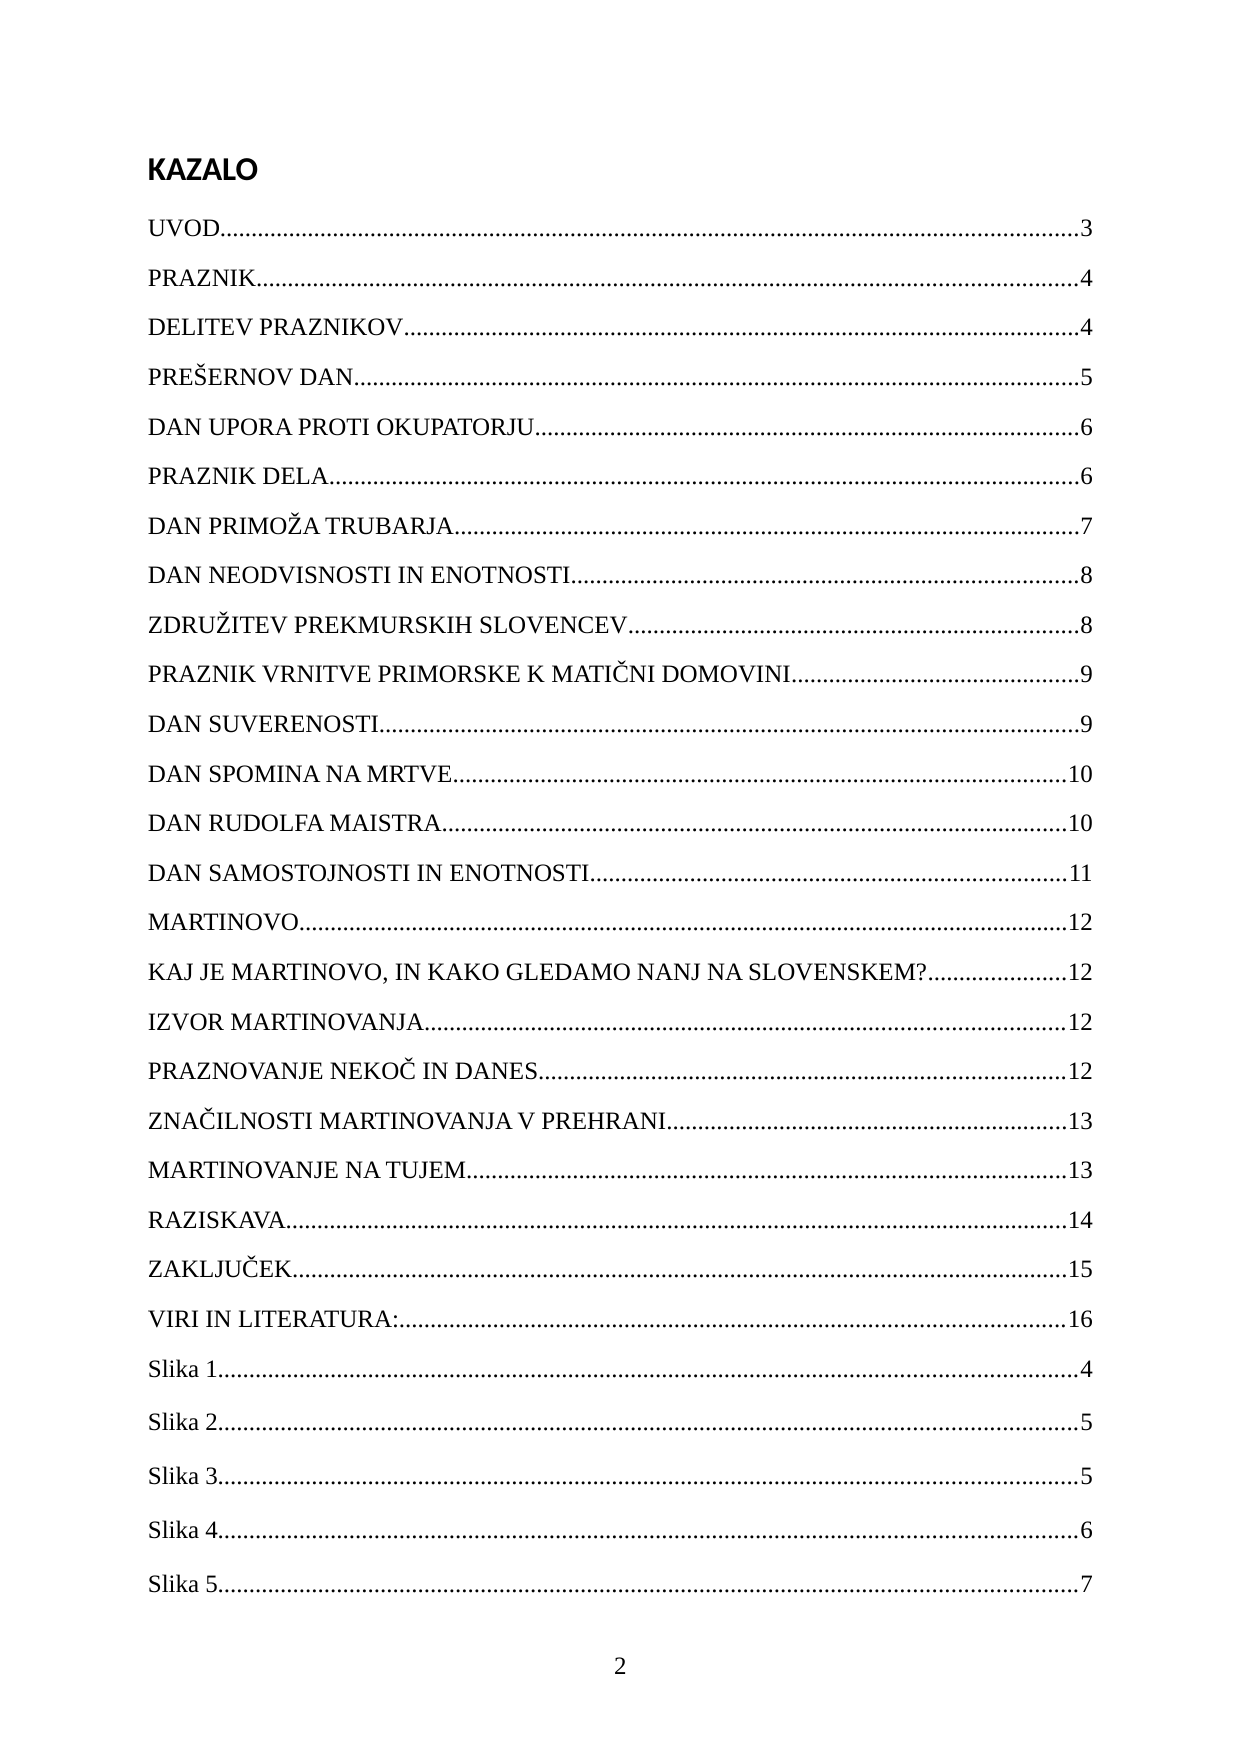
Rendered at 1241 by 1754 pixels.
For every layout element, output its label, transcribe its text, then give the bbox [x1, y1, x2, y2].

text Kaj je martinovo, in kako gledamo nanj na slovenskem? 12 [148, 957, 1093, 986]
text ZAKLJUČEK 15 [148, 1254, 1093, 1283]
text Slika 1 4 [148, 1354, 1093, 1382]
text Dan samostojnosti in enotnosti 11 [148, 858, 1093, 887]
text RAZISKAVA 14 [148, 1205, 1093, 1234]
text Praznik 4 [148, 263, 1093, 292]
text Prešernov dan 5 [148, 362, 1093, 391]
text Viri in literatura: 16 [148, 1304, 1093, 1333]
text Slika 5 7 [148, 1569, 1093, 1597]
text Dan spomina na mrtve 10 [148, 759, 1093, 787]
text Slika 3 5 [148, 1461, 1093, 1490]
text Slika 4 6 [148, 1515, 1093, 1544]
text Dan upora proti okupatorju 6 [148, 412, 1093, 440]
text Martinovanje na tujem 13 [148, 1155, 1093, 1184]
text MARTINOVO 12 [148, 907, 1093, 936]
text Dan suverenosti 9 [148, 709, 1093, 738]
text Praznik vrnitve Primorske k matični domovini 9 [148, 659, 1093, 688]
text Izvor martinovanja 12 [148, 1007, 1093, 1035]
text Združitev prekmurskih Slovencev 8 [148, 610, 1093, 639]
text Dan neodvisnosti in enotnosti 8 [148, 560, 1093, 589]
text Značilnosti Martinovanja v prehrani 13 [148, 1106, 1093, 1134]
text Praznovanje nekoč in danes 12 [148, 1056, 1093, 1085]
text Dan Primoža Trubarja 7 [148, 511, 1093, 539]
text KAZALO [148, 148, 1093, 188]
text Uvod 3 [148, 213, 1093, 242]
text Praznik dela 6 [148, 461, 1093, 490]
text Delitev praznikov 4 [148, 312, 1093, 341]
text Slika 2 5 [148, 1407, 1093, 1436]
text Dan Rudolfa Maistra 10 [148, 808, 1093, 837]
